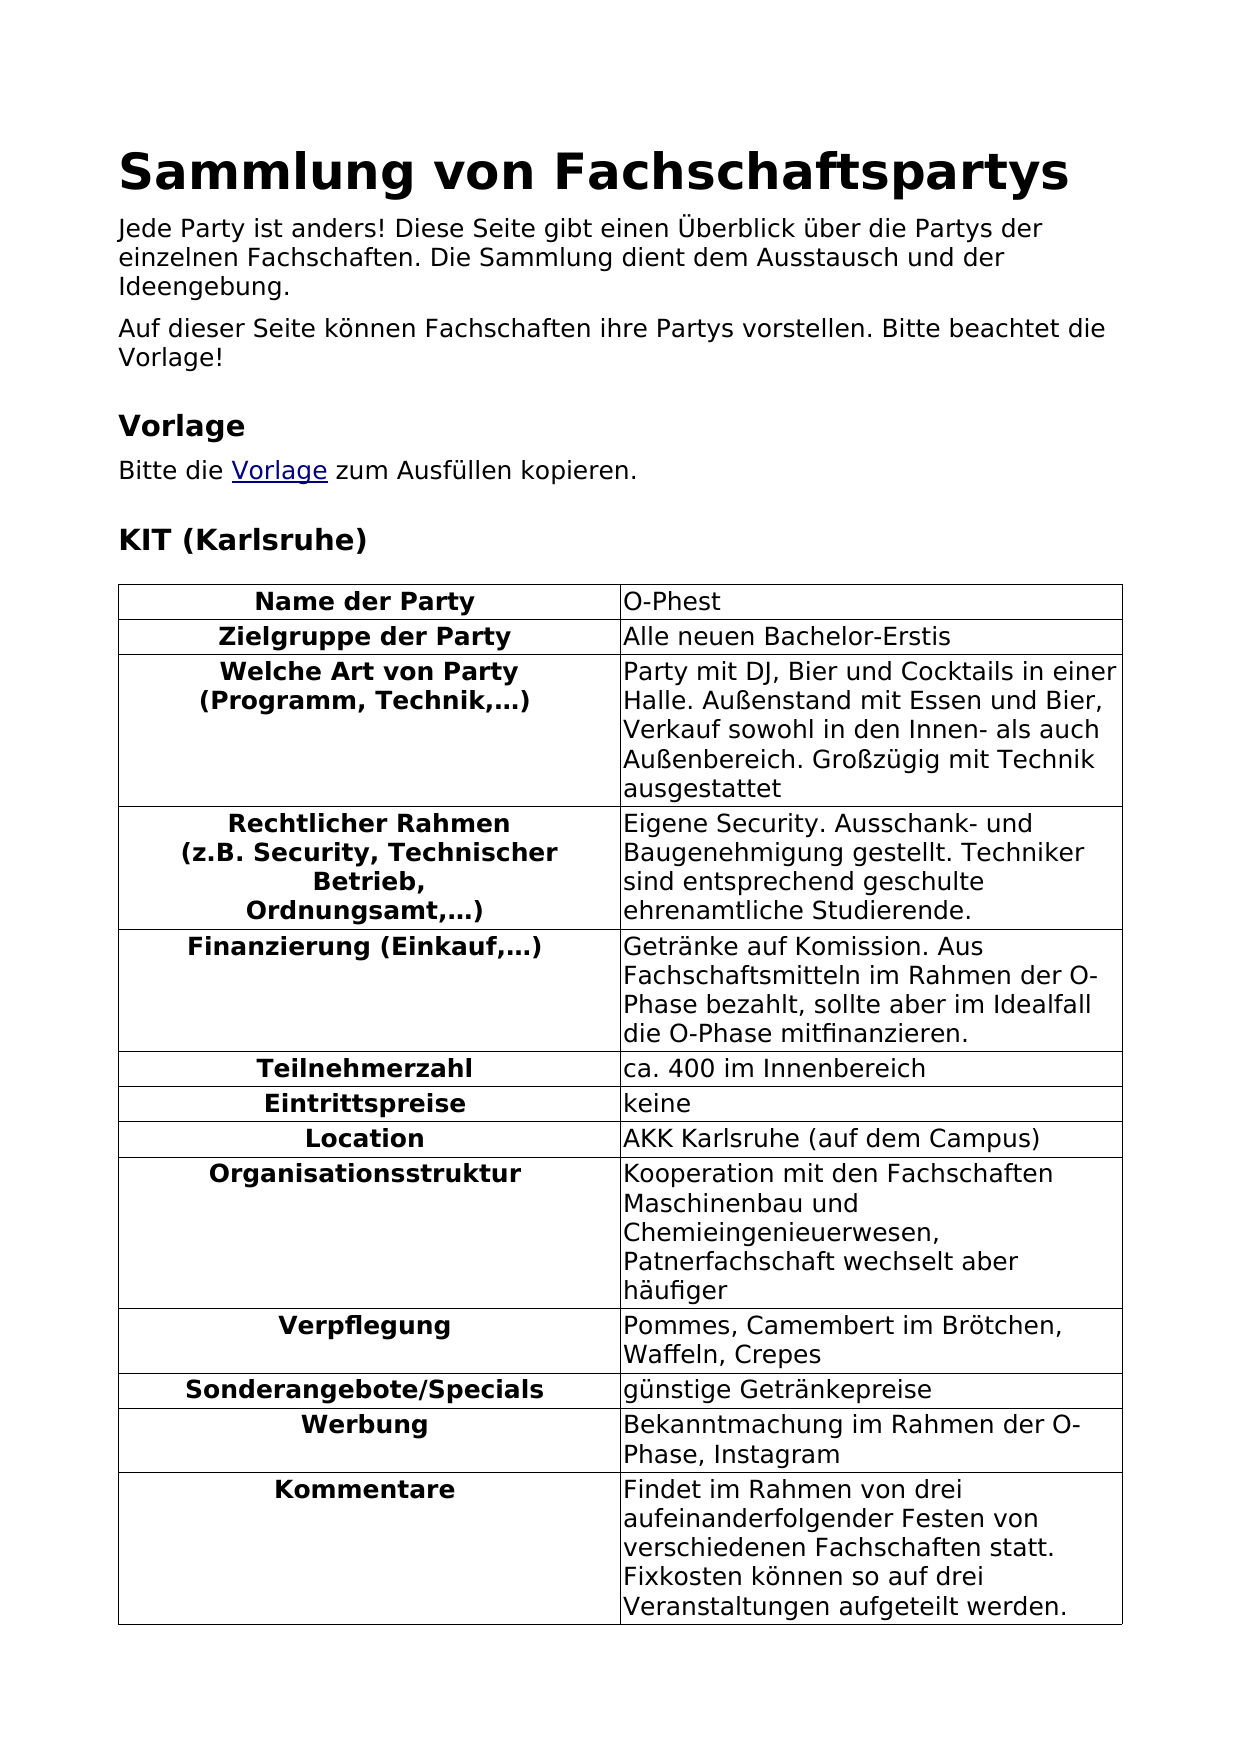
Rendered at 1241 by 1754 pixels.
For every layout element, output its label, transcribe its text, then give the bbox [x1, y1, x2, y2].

subtitle Vorlage [118, 410, 1122, 444]
table_cell Finanzierung (Einkauf,…) [119, 930, 620, 1051]
table_cell Kooperation mit den Fachschaften Maschinenbau und Chemieingenieuerwesen, Patnerfachschaft wechselt aber häufiger [621, 1158, 1122, 1308]
table_cell Werbung [119, 1409, 620, 1472]
table_cell Zielgruppe der Party [119, 620, 620, 654]
table_cell Getränke auf Komission. Aus Fachschaftsmitteln im Rahmen der O-Phase bezahlt, sollte aber im Idealfall die O-Phase mitfinanzieren. [621, 930, 1122, 1051]
table_cell Party mit DJ, Bier und Cocktails in einer Halle. Außenstand mit Essen und Bier, Verkauf sowohl in den Innen- als auch Außenbereich. Großzügig mit Technik ausgestattet [621, 655, 1122, 806]
table_header Name der Party [119, 585, 620, 619]
table_cell ca. 400 im Innenbereich [621, 1052, 1122, 1086]
table_cell keine [621, 1087, 1122, 1121]
table_cell Location [119, 1122, 620, 1157]
table_cell Kommentare [119, 1473, 620, 1624]
table_cell Eigene Security. Ausschank- und Baugenehmigung gestellt. Techniker sind entsprechend geschulte ehrenamtliche Studierende. [621, 807, 1122, 929]
text Auf dieser Seite können Fachschaften ihre Partys vorstellen. Bitte beachtet die Vorlage! [118, 314, 1122, 372]
table_cell Welche Art von Party (Programm, Technik,…) [119, 655, 620, 806]
table_cell Organisationsstruktur [119, 1158, 620, 1308]
text Bitte die Vorlage zum Ausfüllen kopieren. [118, 456, 1122, 485]
table_cell Rechtlicher Rahmen (z.B. Security, Technischer Betrieb, Ordnungsamt,…) [119, 807, 620, 929]
table_header O-Phest [621, 585, 1122, 619]
table_cell Pommes, Camembert im Brötchen, Waffeln, Crepes [621, 1309, 1122, 1373]
table_cell Sonderangebote/Specials [119, 1374, 620, 1408]
table_cell Alle neuen Bachelor-Erstis [621, 620, 1122, 654]
table_cell Findet im Rahmen von drei aufeinanderfolgender Festen von verschiedenen Fachschaften statt. Fixkosten können so auf drei Veranstaltungen aufgeteilt werden. [621, 1473, 1122, 1624]
table_cell Verpflegung [119, 1309, 620, 1373]
table_cell Teilnehmerzahl [119, 1052, 620, 1086]
subtitle Sammlung von Fachschaftspartys [118, 143, 1122, 201]
table_cell Bekanntmachung im Rahmen der O-Phase, Instagram [621, 1409, 1122, 1472]
subtitle KIT (Karlsruhe) [118, 523, 1122, 557]
table_cell günstige Getränkepreise [621, 1374, 1122, 1408]
table_cell AKK Karlsruhe (auf dem Campus) [621, 1122, 1122, 1157]
table_cell Eintrittspreise [119, 1087, 620, 1121]
text Jede Party ist anders! Diese Seite gibt einen Überblick über die Partys der einzelnen Fachschaften. Die Sammlung dient dem Ausstausch und der Ideengebung. [118, 214, 1122, 301]
